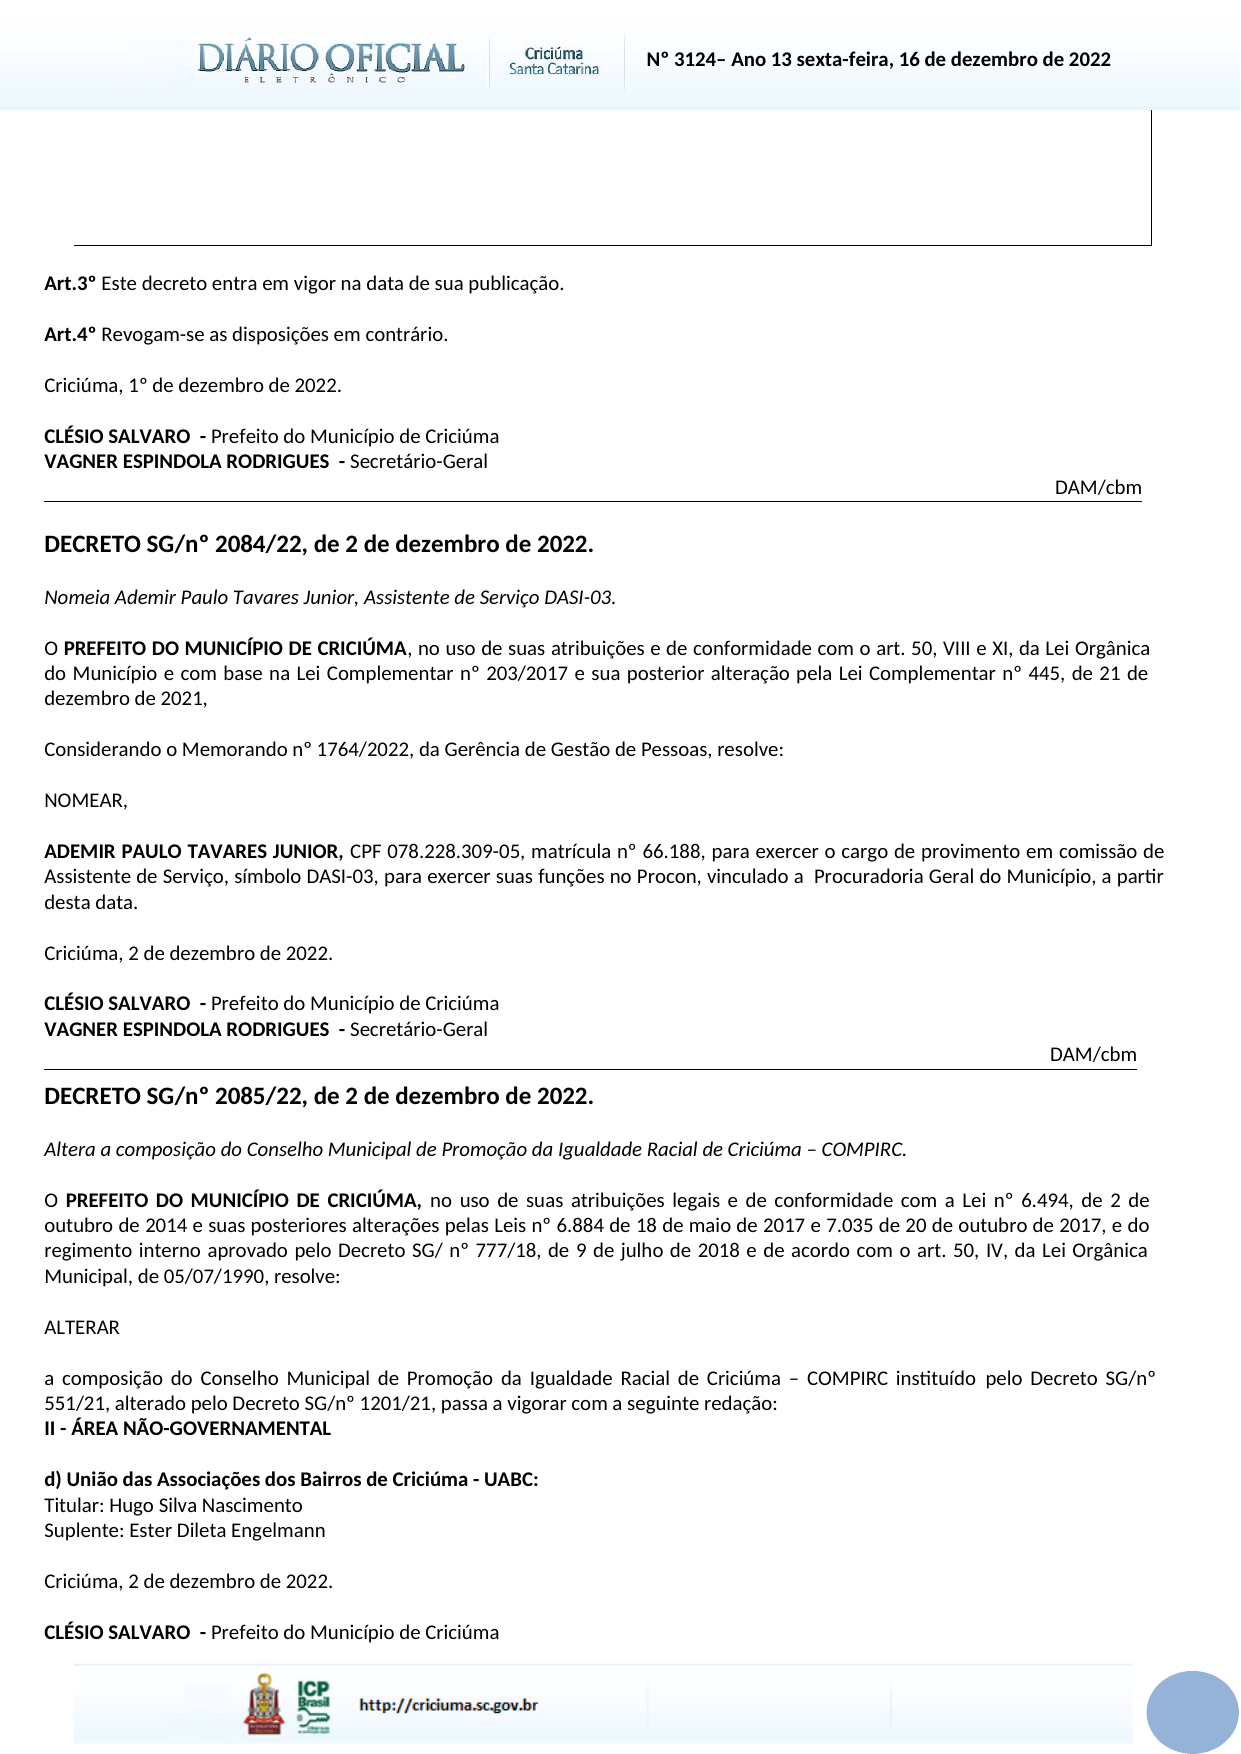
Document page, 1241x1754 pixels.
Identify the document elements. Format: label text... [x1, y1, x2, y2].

text Titular: Hugo Silva Nascimento [44, 1492, 1152, 1517]
text NOMEAR, [44, 787, 1137, 813]
text ADEMIR PAULO TAVARES JUNIOR, CPF 078.228.309-05, matrícula nº 66.188, para exercer o cargo de provimento em comissão de Assistente de Serviço, símbolo DASI-03, para exercer suas funções no Procon, vinculado a Procuradoria Geral do Município, a partir desta data. [44, 838, 1166, 914]
text Criciúma, 2 de dezembro de 2022. [44, 1568, 1152, 1593]
text DAM/cbm [44, 1041, 1137, 1069]
text d) União das Associações dos Bairros de Criciúma - UABC: [44, 1466, 1152, 1492]
text Criciúma, 2 de dezembro de 2022. [44, 940, 1137, 965]
text Suplente: Ester Dileta Engelmann [44, 1517, 1152, 1543]
text Art.3º Este decreto entra em vigor na data de sua publicação. [44, 271, 1152, 296]
text Criciúma, 1º de dezembro de 2022. [44, 372, 1152, 398]
text DAM/cbm [44, 474, 1142, 501]
text CLÉSIO SALVARO - Prefeito do Município de Criciúma [44, 1619, 1240, 1644]
text II - ÁREA NÃO-GOVERNAMENTAL [44, 1416, 1156, 1441]
text CLÉSIO SALVARO - Prefeito do Município de Criciúma [44, 991, 1240, 1016]
text DECRETO SG/nº 2085/22, de 2 de dezembro de 2022. [44, 1080, 1152, 1111]
text O PREFEITO DO MUNICÍPIO DE CRICIÚMA, no uso de suas atribuições e de conformidade com o art. 50, VIII e XI, da Lei Orgânica do Município e com base na Lei Complementar nº 203/2017 e sua posterior alteração pela Lei Complementar nº 445, de 21 de dezembro de 2021, [44, 635, 1152, 711]
text Art.4º Revogam-se as disposições em contrário. [44, 321, 1152, 347]
text a composição do Conselho Municipal de Promoção da Igualdade Racial de Criciúma – COMPIRC instituído pelo Decreto SG/nº 551/21, alterado pelo Decreto SG/nº 1201/21, passa a vigorar com a seguinte redação: [44, 1365, 1156, 1416]
text Altera a composição do Conselho Municipal de Promoção da Igualdade Racial de Criciúma – COMPIRC. [44, 1136, 1152, 1161]
text Considerando o Memorando nº 1764/2022, da Gerência de Gestão de Pessoas, resolve: [44, 736, 1137, 762]
text CLÉSIO SALVARO - Prefeito do Município de Criciúma [44, 423, 1240, 448]
text O PREFEITO DO MUNICÍPIO DE CRICIÚMA, no uso de suas atribuições legais e de conformidade com a Lei nº 6.494, de 2 de outubro de 2014 e suas posteriores alterações pelas Leis nº 6.884 de 18 de maio de 2017 e 7.035 de 20 de outubro de 2017, e do regimento interno aprovado pelo Decreto SG/ nº 777/18, de 9 de julho de 2018 e de acordo com o art. 50, IV, da Lei Orgânica Municipal, de 05/07/1990, resolve: [44, 1187, 1152, 1288]
text DECRETO SG/nº 2084/22, de 2 de dezembro de 2022. [44, 528, 1152, 558]
text VAGNER ESPINDOLA RODRIGUES - Secretário-Geral [44, 1016, 1240, 1041]
text Nomeia Ademir Paulo Tavares Junior, Assistente de Serviço DASI-03. [44, 584, 1152, 609]
text VAGNER ESPINDOLA RODRIGUES - Secretário-Geral [44, 448, 1240, 474]
text ALTERAR [44, 1314, 1156, 1339]
